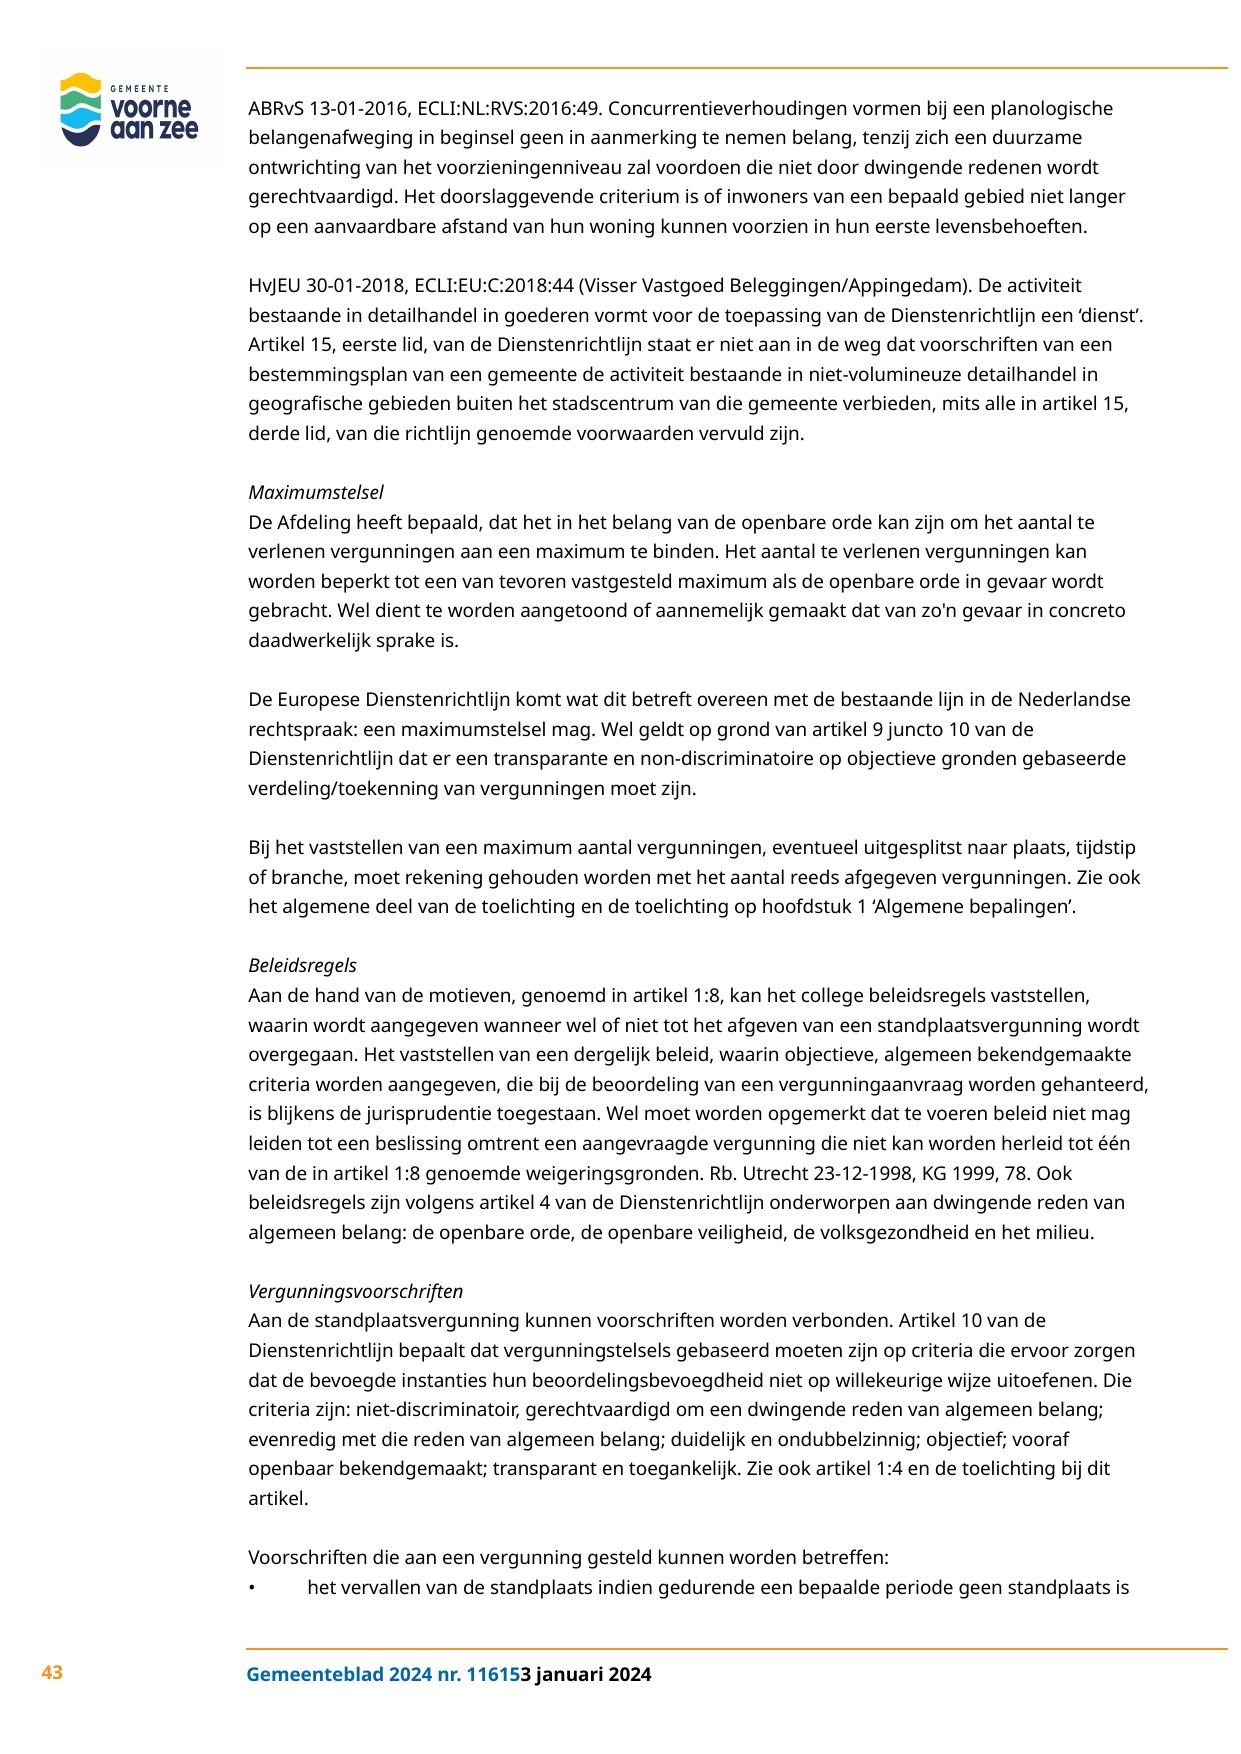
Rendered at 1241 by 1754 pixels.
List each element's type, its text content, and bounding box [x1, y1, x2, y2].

picture [41, 47, 231, 172]
text Beleidsregels [248, 953, 1152, 978]
text Maximumstelsel [248, 479, 1152, 505]
text Aan de standplaatsvergunning kunnen voorschriften worden verbonden. Artikel 10 van de Dienstenrichtlijn bepaalt dat vergunningstelsels gebaseerd moeten zijn op criteria die ervoor zorgen dat de bevoegde instanties hun beoordelingsbevoegdheid niet op willekeurige wijze uitoefenen. Die criteria zijn: niet-discriminatoir, gerechtvaardigd om een dwingende reden van algemeen belang; evenredig met die reden van algemeen belang; duidelijk en ondubbelzinnig; objectief; vooraf openbaar bekendgemaakt; transparant en toegankelijk. Zie ook artikel 1:4 en de toelichting bij dit artikel. [248, 1308, 1152, 1511]
text Bij het vaststellen van een maximum aantal vergunningen, eventueel uitgesplitst naar plaats, tijdstip of branche, moet rekening gehouden worden met het aantal reeds afgegeven vergunningen. Zie ook het algemene deel van de toelichting en de toelichting op hoofdstuk 1 ‘Algemene bepalingen’. [248, 834, 1152, 919]
text Aan de hand van de motieven, genoemd in artikel 1:8, kan het college beleidsregels vaststellen, waarin wordt aangegeven wanneer wel of niet tot het afgeven van een standplaatsvergunning wordt overgegaan. Het vaststellen van een dergelijk beleid, waarin objectieve, algemeen bekendgemaakte criteria worden aangegeven, die bij de beoordeling van een vergunningaanvraag worden gehanteerd, is blijkens de jurisprudentie toegestaan. Wel moet worden opgemerkt dat te voeren beleid niet mag leiden tot een beslissing omtrent een aangevraagde vergunning die niet kan worden herleid tot één van de in artikel 1:8 genoemde weigeringsgronden. Rb. Utrecht 23-12-1998, KG 1999, 78. Ook beleidsregels zijn volgens artikel 4 van de Dienstenrichtlijn onderworpen aan dwingende reden van algemeen belang: de openbare orde, de openbare veiligheid, de volksgezondheid en het milieu. [248, 982, 1152, 1245]
text ABRvS 13-01-2016, ECLI:NL:RVS:2016:49. Concurrentieverhoudingen vormen bij een planologische belangenafweging in beginsel geen in aanmerking te nemen belang, tenzij zich een duurzame ontwrichting van het voorzieningenniveau zal voordoen die niet door dwingende redenen wordt gerechtvaardigd. Het doorslaggevende criterium is of inwoners van een bepaald gebied niet langer op een aanvaardbare afstand van hun woning kunnen voorzien in hun eerste levensbehoeften. [248, 95, 1152, 239]
text HvJEU 30-01-2018, ECLI:EU:C:2018:44 (Visser Vastgoed Beleggingen/Appingedam). De activiteit bestaande in detailhandel in goederen vormt voor de toepassing van de Dienstenrichtlijn een ‘dienst’. Artikel 15, eerste lid, van de Dienstenrichtlijn staat er niet aan in de weg dat voorschriften van een bestemmingsplan van een gemeente de activiteit bestaande in niet-volumineuze detailhandel in geografische gebieden buiten het stadscentrum van die gemeente verbieden, mits alle in artikel 15, derde lid, van die richtlijn genoemde voorwaarden vervuld zijn. [248, 272, 1152, 446]
text De Afdeling heeft bepaald, dat het in het belang van de openbare orde kan zijn om het aantal te verlenen vergunningen aan een maximum te binden. Het aantal te verlenen vergunningen kan worden beperkt tot een van tevoren vastgesteld maximum als de openbare orde in gevaar wordt gebracht. Wel dient te worden aangetoond of aannemelijk gemaakt dat van zo'n gevaar in concreto daadwerkelijk sprake is. [248, 509, 1152, 653]
list het vervallen van de standplaats indien gedurende een bepaalde periode geen standplaats is [248, 1574, 1152, 1600]
text Voorschriften die aan een vergunning gesteld kunnen worden betreffen: [248, 1544, 1152, 1570]
text Vergunningsvoorschriften [248, 1278, 1152, 1304]
text De Europese Dienstenrichtlijn komt wat dit betreft overeen met de bestaande lijn in de Nederlandse rechtspraak: een maximumstelsel mag. Wel geldt op grond van artikel 9 juncto 10 van de Dienstenrichtlijn dat er een transparante en non-discriminatoire op objectieve gronden gebaseerde verdeling/toekenning van vergunningen moet zijn. [248, 686, 1152, 801]
